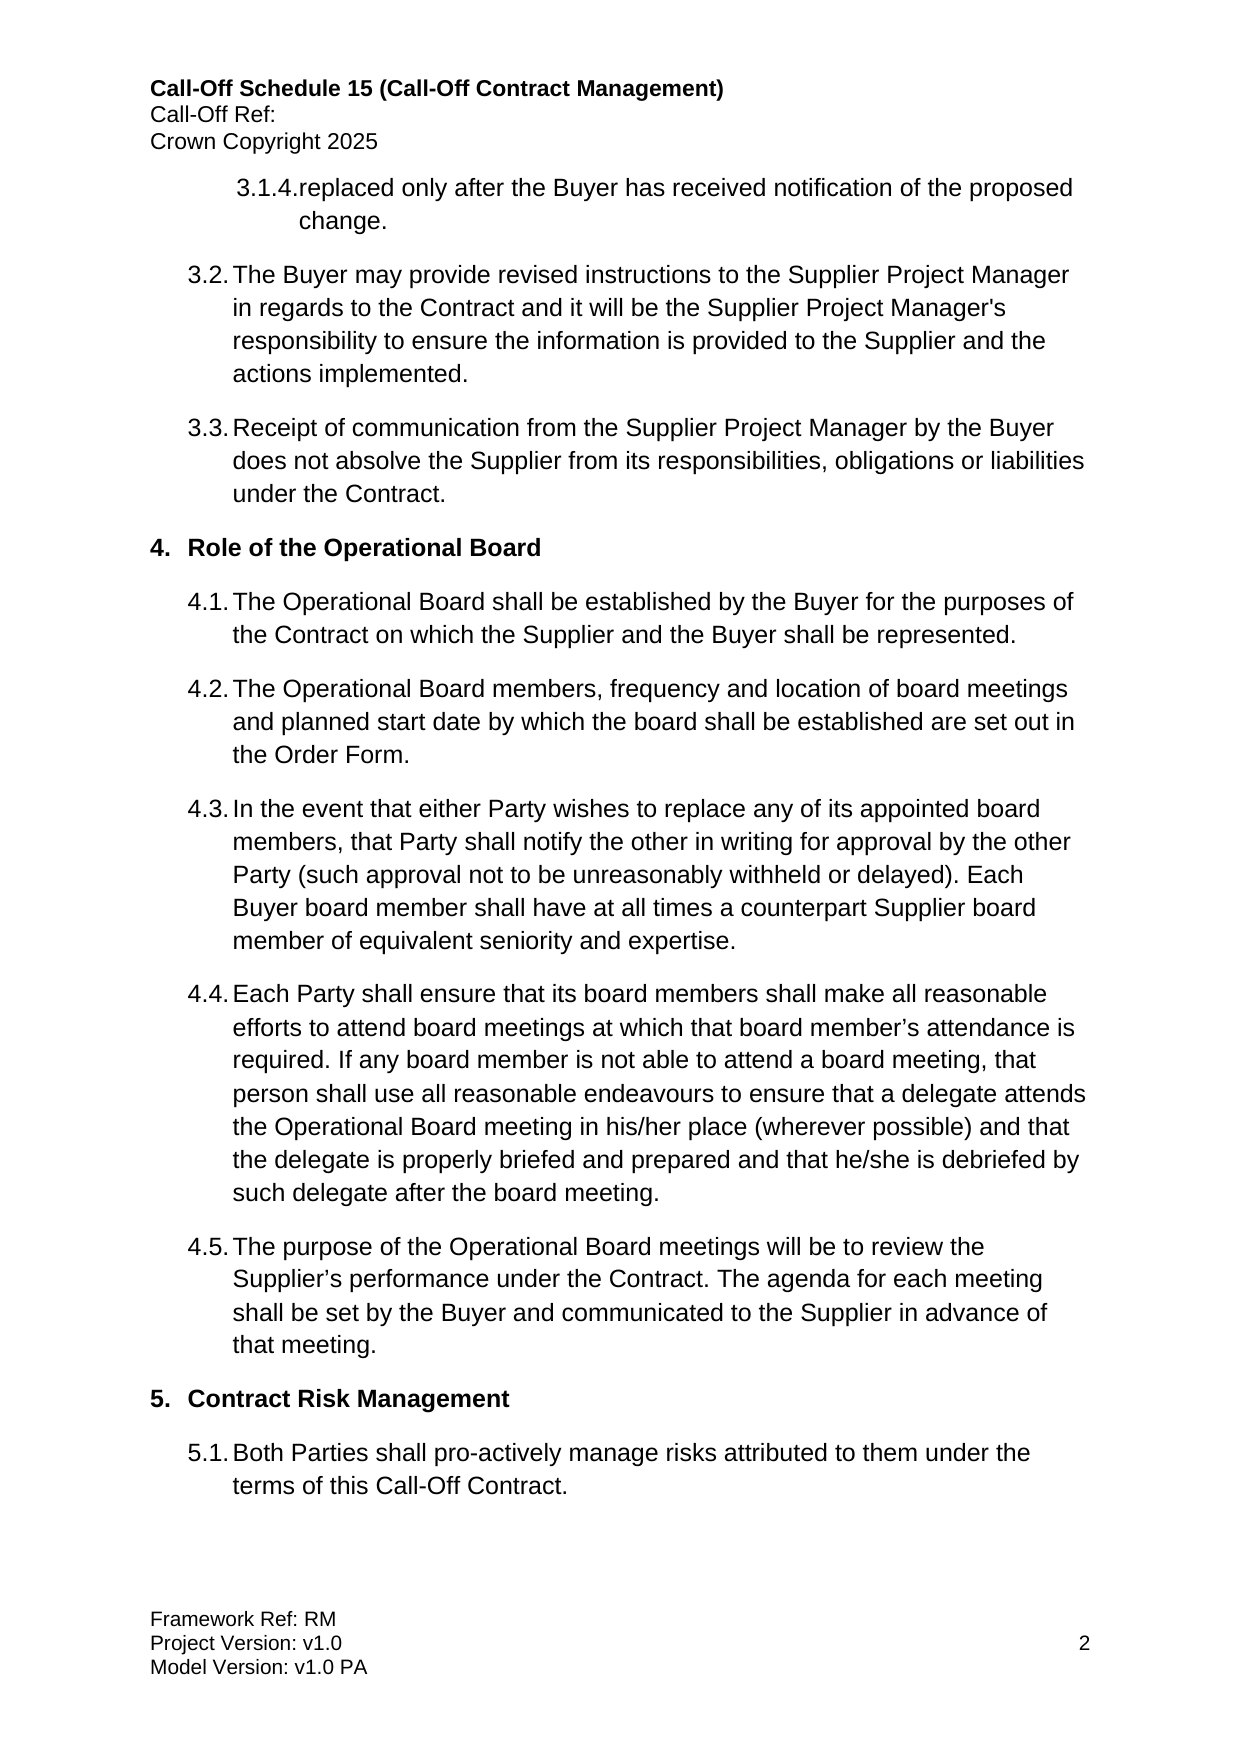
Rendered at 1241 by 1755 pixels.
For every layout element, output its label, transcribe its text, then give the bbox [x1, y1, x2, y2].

list The purpose of the Operational Board meetings will be to review the Supplier’s performance under the Contract. The agenda for each meeting shall be set by the Buyer and communicated to the Supplier in advance of that meeting. [187, 1231, 1090, 1359]
list The Buyer may provide revised instructions to the Supplier Project Manager in regards to the Contract and it will be the Supplier Project Manager's responsibility to ensure the information is provided to the Supplier and the actions implemented. [187, 260, 1090, 388]
list Both Parties shall pro-actively manage risks attributed to them under the terms of this Call-Off Contract. [187, 1438, 1090, 1500]
list replaced only after the Buyer has received notification of the proposed change. [236, 173, 1090, 235]
list Contract Risk Management [150, 1384, 1090, 1413]
list The Operational Board members, frequency and location of board meetings and planned start date by which the board shall be established are set out in the Order Form. [187, 674, 1090, 768]
list Receipt of communication from the Supplier Project Manager by the Buyer does not absolve the Supplier from its responsibilities, obligations or liabilities under the Contract. [187, 413, 1090, 508]
list The Operational Board shall be established by the Buyer for the purposes of the Contract on which the Supplier and the Buyer shall be represented. [187, 587, 1090, 648]
list Each Party shall ensure that its board members shall make all reasonable efforts to attend board meetings at which that board member’s attendance is required. If any board member is not able to attend a board meeting, that person shall use all reasonable endeavours to ensure that a delegate attends the Operational Board meeting in his/her place (wherever possible) and that the delegate is properly briefed and prepared and that he/she is debriefed by such delegate after the board meeting. [187, 979, 1090, 1206]
list Role of the Operational Board [150, 533, 1090, 562]
list In the event that either Party wishes to replace any of its appointed board members, that Party shall notify the other in writing for approval by the other Party (such approval not to be unreasonably withheld or delayed). Each Buyer board member shall have at all times a counterpart Supplier board member of equivalent seniority and expertise. [187, 793, 1090, 954]
